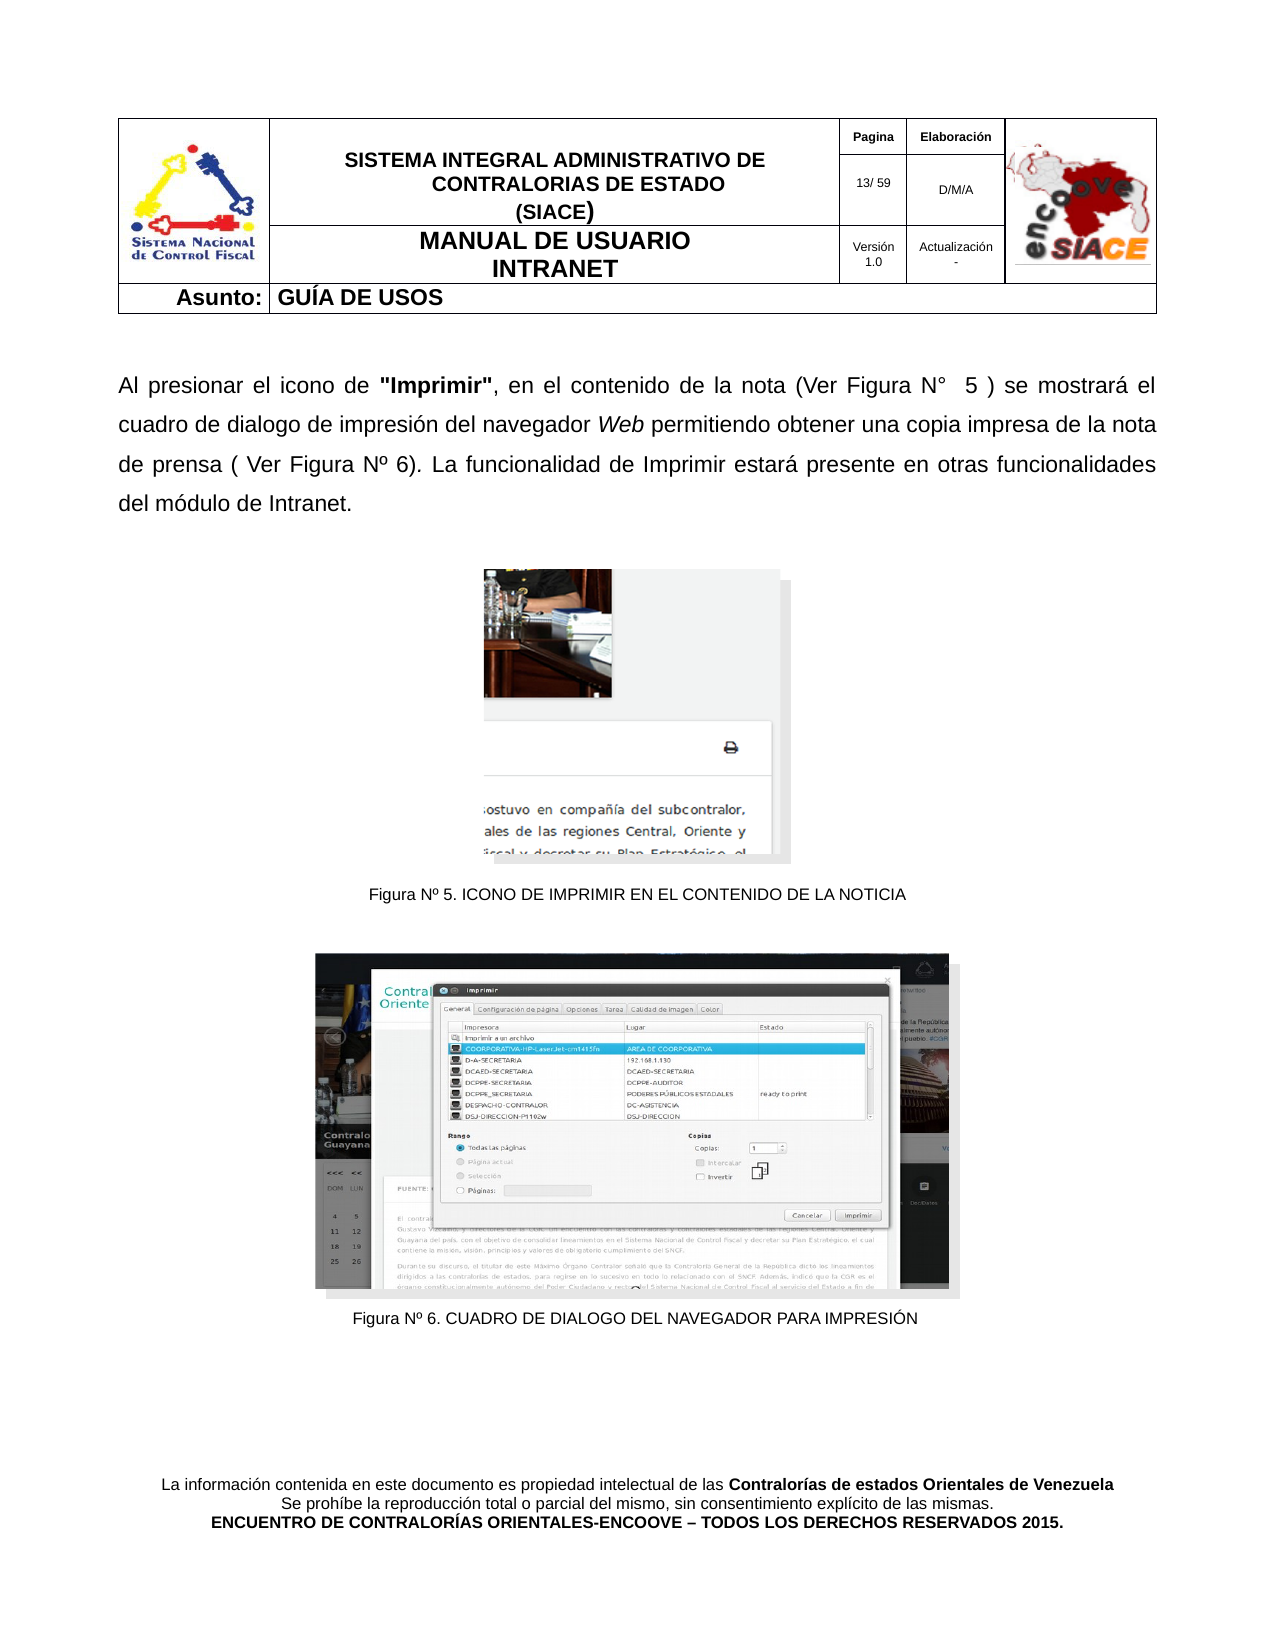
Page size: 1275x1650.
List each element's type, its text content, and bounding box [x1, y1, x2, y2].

text Al presionar el icono de "Imprimir", en el contenido de la nota (Ver Figura N° 5 ) se mostrará el cuadro de dialogo de impresión del navegador Web permitiendo obtener una copia impresa de la nota de prensa ( Ver Figura Nº 6). La funcionalidad de Imprimir estará presente en otras funcionalidades del módulo de Intranet. [118, 372, 1157, 517]
picture [121, 140, 267, 266]
picture [1006, 140, 1151, 266]
text Figura Nº 6. CUADRO DE DIALOGO DEL NAVEGADOR PARA IMPRESIÓN [118, 1309, 1157, 1328]
text Figura Nº 5. ICONO DE IMPRIMIR EN EL CONTENIDO DE LA NOTICIA [118, 885, 1157, 904]
picture [315, 953, 949, 1289]
picture [483, 569, 781, 854]
